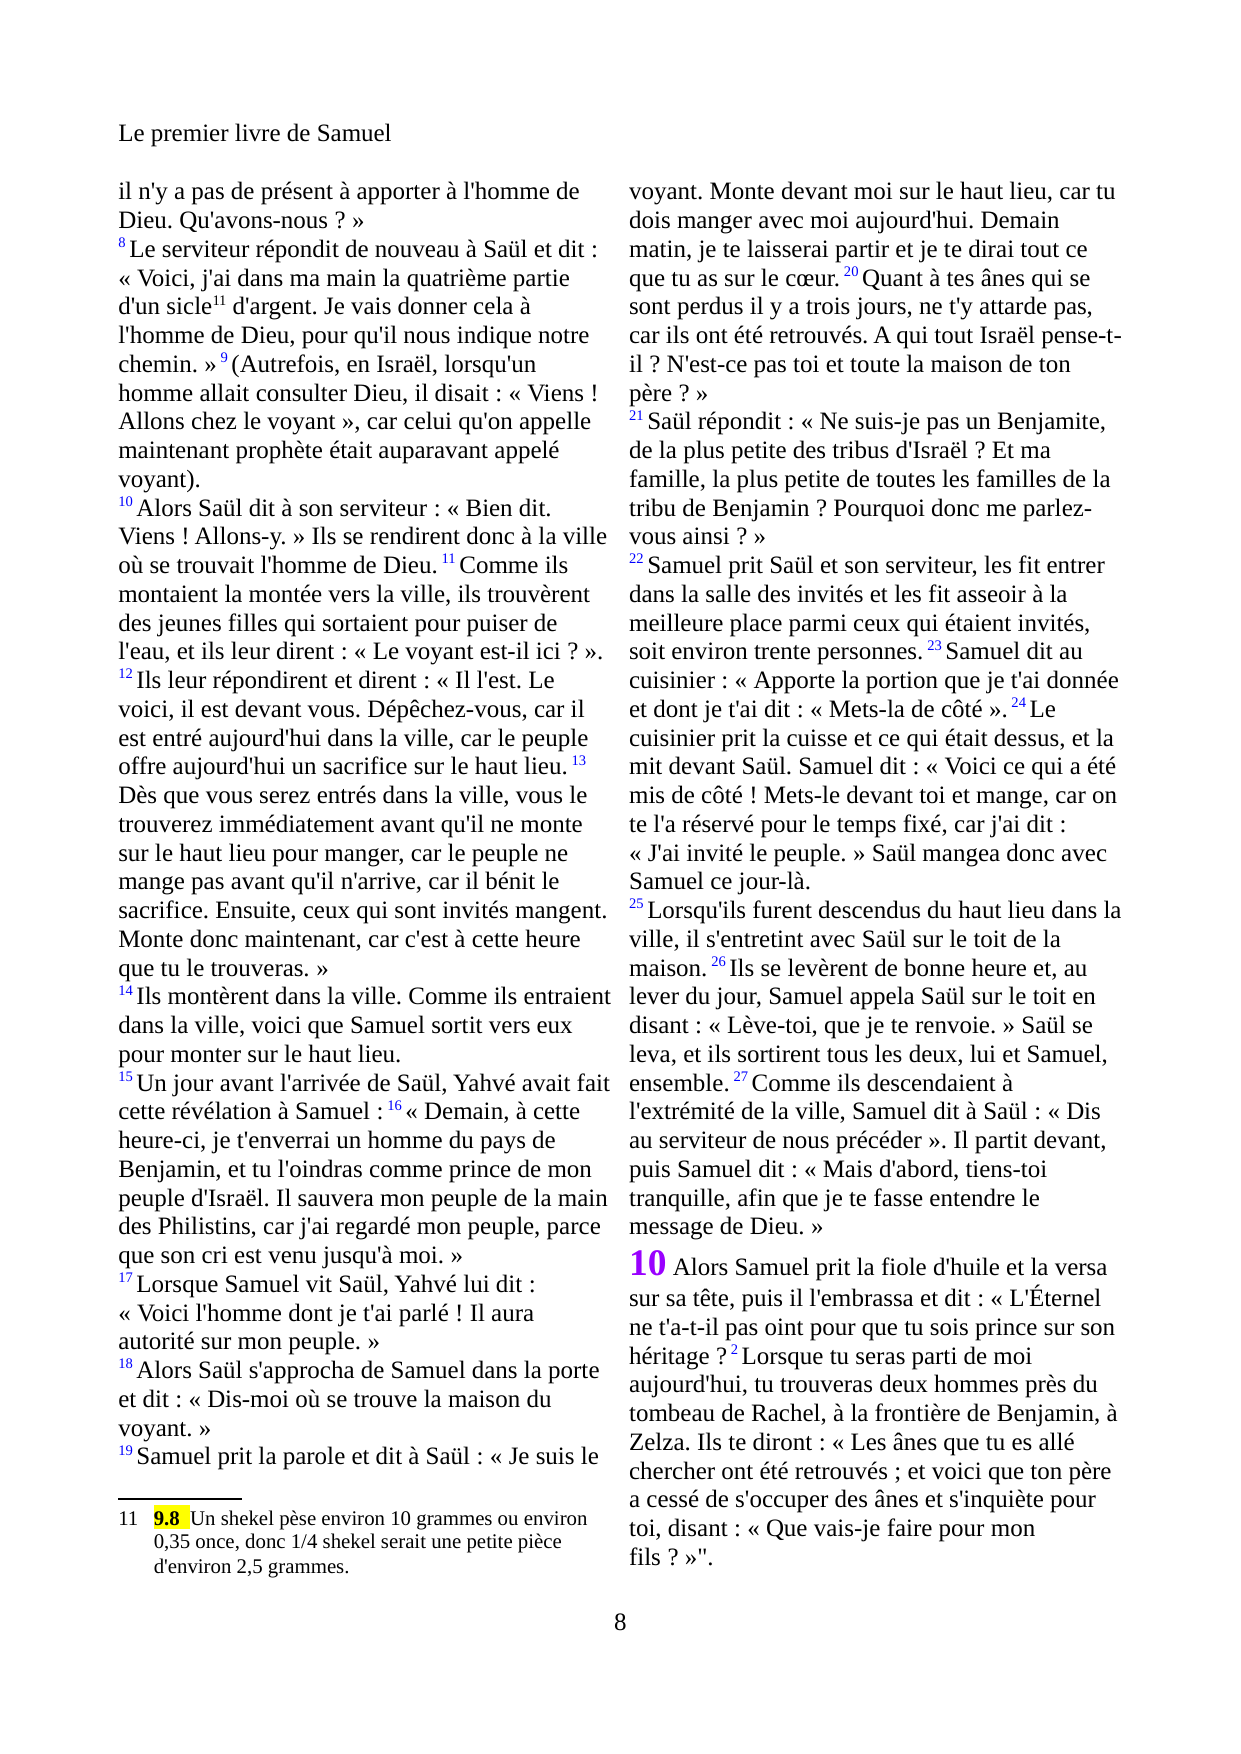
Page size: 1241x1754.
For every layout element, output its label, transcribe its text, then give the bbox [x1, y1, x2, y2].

text 18 Alors Saül s'approcha de Samuel dans la porte et dit : « Dis-moi où se trouve la maison du voyant. » [118, 1355, 611, 1441]
text 17 Lorsque Samuel vit Saül, Yahvé lui dit : « Voici l'homme dont je t'ai parlé ! Il aura autorité sur mon peuple. » [118, 1269, 611, 1355]
text 22 Samuel prit Saül et son serviteur, les fit entrer dans la salle des invités et les fit asseoir à la meilleure place parmi ceux qui étaient invités, soit environ trente personnes. 23 Samuel dit au cuisinier : « Apporte la portion que je t'ai donnée et dont je t'ai dit : « Mets-la de côté ». 24 Le cuisinier prit la cuisse et ce qui était dessus, et la mit devant Saül. Samuel dit : « Voici ce qui a été mis de côté ! Mets-le devant toi et mange, car on te l'a réservé pour le temps fixé, car j'ai dit : « J'ai invité le peuple. » Saül mangea donc avec Samuel ce jour-là. [629, 550, 1122, 895]
text 14 Ils montèrent dans la ville. Comme ils entraient dans la ville, voici que Samuel sortit vers eux pour monter sur le haut lieu. [118, 981, 611, 1068]
text 19 Samuel prit la parole et dit à Saül : « Je suis le [118, 1441, 611, 1470]
text 10 Alors Saül dit à son serviteur : « Bien dit. Viens ! Allons-y. » Ils se rendirent donc à la ville où se trouvait l'homme de Dieu. 11 Comme ils montaient la montée vers la ville, ils trouvèrent des jeunes filles qui sortaient pour puiser de l'eau, et ils leur dirent : « Le voyant est-il ici ? ». [118, 493, 611, 665]
text il n'y a pas de présent à apporter à l'homme de Dieu. Qu'avons-nous ? » [118, 176, 611, 234]
text 15 Un jour avant l'arrivée de Saül, Yahvé avait fait cette révélation à Samuel : 16 « Demain, à cette heure-ci, je t'enverrai un homme du pays de Benjamin, et tu l'oindras comme prince de mon peuple d'Israël. Il sauvera mon peuple de la main des Philistins, car j'ai regardé mon peuple, parce que son cri est venu jusqu'à moi. » [118, 1068, 611, 1269]
text 21 Saül répondit : « Ne suis-je pas un Benjamite, de la plus petite des tribus d'Israël ? Et ma famille, la plus petite de toutes les familles de la tribu de Benjamin ? Pourquoi donc me parlez-vous ainsi ? » [629, 406, 1122, 550]
text 8 Le serviteur répondit de nouveau à Saül et dit : « Voici, j'ai dans ma main la quatrième partie d'un sicle d'argent. Je vais donner cela à l'homme de Dieu, pour qu'il nous indique notre chemin. » 9 (Autrefois, en Israël, lorsqu'un homme allait consulter Dieu, il disait : « Viens ! Allons chez le voyant », car celui qu'on appelle maintenant prophète était auparavant appelé voyant). [118, 234, 611, 493]
text 25 Lorsqu'ils furent descendus du haut lieu dans la ville, il s'entretint avec Saül sur le toit de la maison. 26 Ils se levèrent de bonne heure et, au lever du jour, Samuel appela Saül sur le toit en disant : « Lève-toi, que je te renvoie. » Saül se leva, et ils sortirent tous les deux, lui et Samuel, ensemble. 27 Comme ils descendaient à l'extrémité de la ville, Samuel dit à Saül : « Dis au serviteur de nous précéder ». Il partit devant, puis Samuel dit : « Mais d'abord, tiens-toi tranquille, afin que je te fasse entendre le message de Dieu. » [629, 895, 1122, 1240]
text voyant. Monte devant moi sur le haut lieu, car tu dois manger avec moi aujourd'hui. Demain matin, je te laisserai partir et je te dirai tout ce que tu as sur le cœur. 20 Quant à tes ânes qui se sont perdus il y a trois jours, ne t'y attarde pas, car ils ont été retrouvés. A qui tout Israël pense-t-il ? N'est-ce pas toi et toute la maison de ton père ? » [629, 176, 1122, 406]
text 12 Ils leur répondirent et dirent : « Il l'est. Le voici, il est devant vous. Dépêchez-vous, car il est entré aujourd'hui dans la ville, car le peuple offre aujourd'hui un sacrifice sur le haut lieu. 13 Dès que vous serez entrés dans la ville, vous le trouverez immédiatement avant qu'il ne monte sur le haut lieu pour manger, car le peuple ne mange pas avant qu'il n'arrive, car il bénit le sacrifice. Ensuite, ceux qui sont invités mangent. Monte donc maintenant, car c'est à cette heure que tu le trouveras. » [118, 665, 611, 981]
text 9.8 Un shekel pèse environ 10 grammes ou environ 0,35 once, donc 1/4 shekel serait une petite pièce d'environ 2,5 grammes. [118, 1505, 611, 1578]
text 10 Alors Samuel prit la fiole d'huile et la versa sur sa tête, puis il l'embrassa et dit : « L'Éternel ne t'a-t-il pas oint pour que tu sois prince sur son héritage ? 2 Lorsque tu seras parti de moi aujourd'hui, tu trouveras deux hommes près du tombeau de Rachel, à la frontière de Benjamin, à Zelza. Ils te diront : « Les ânes que tu es allé chercher ont été retrouvés ; et voici que ton père a cessé de s'occuper des ânes et s'inquiète pour toi, disant : « Que vais-je faire pour mon fils ? »". [629, 1240, 1122, 1571]
